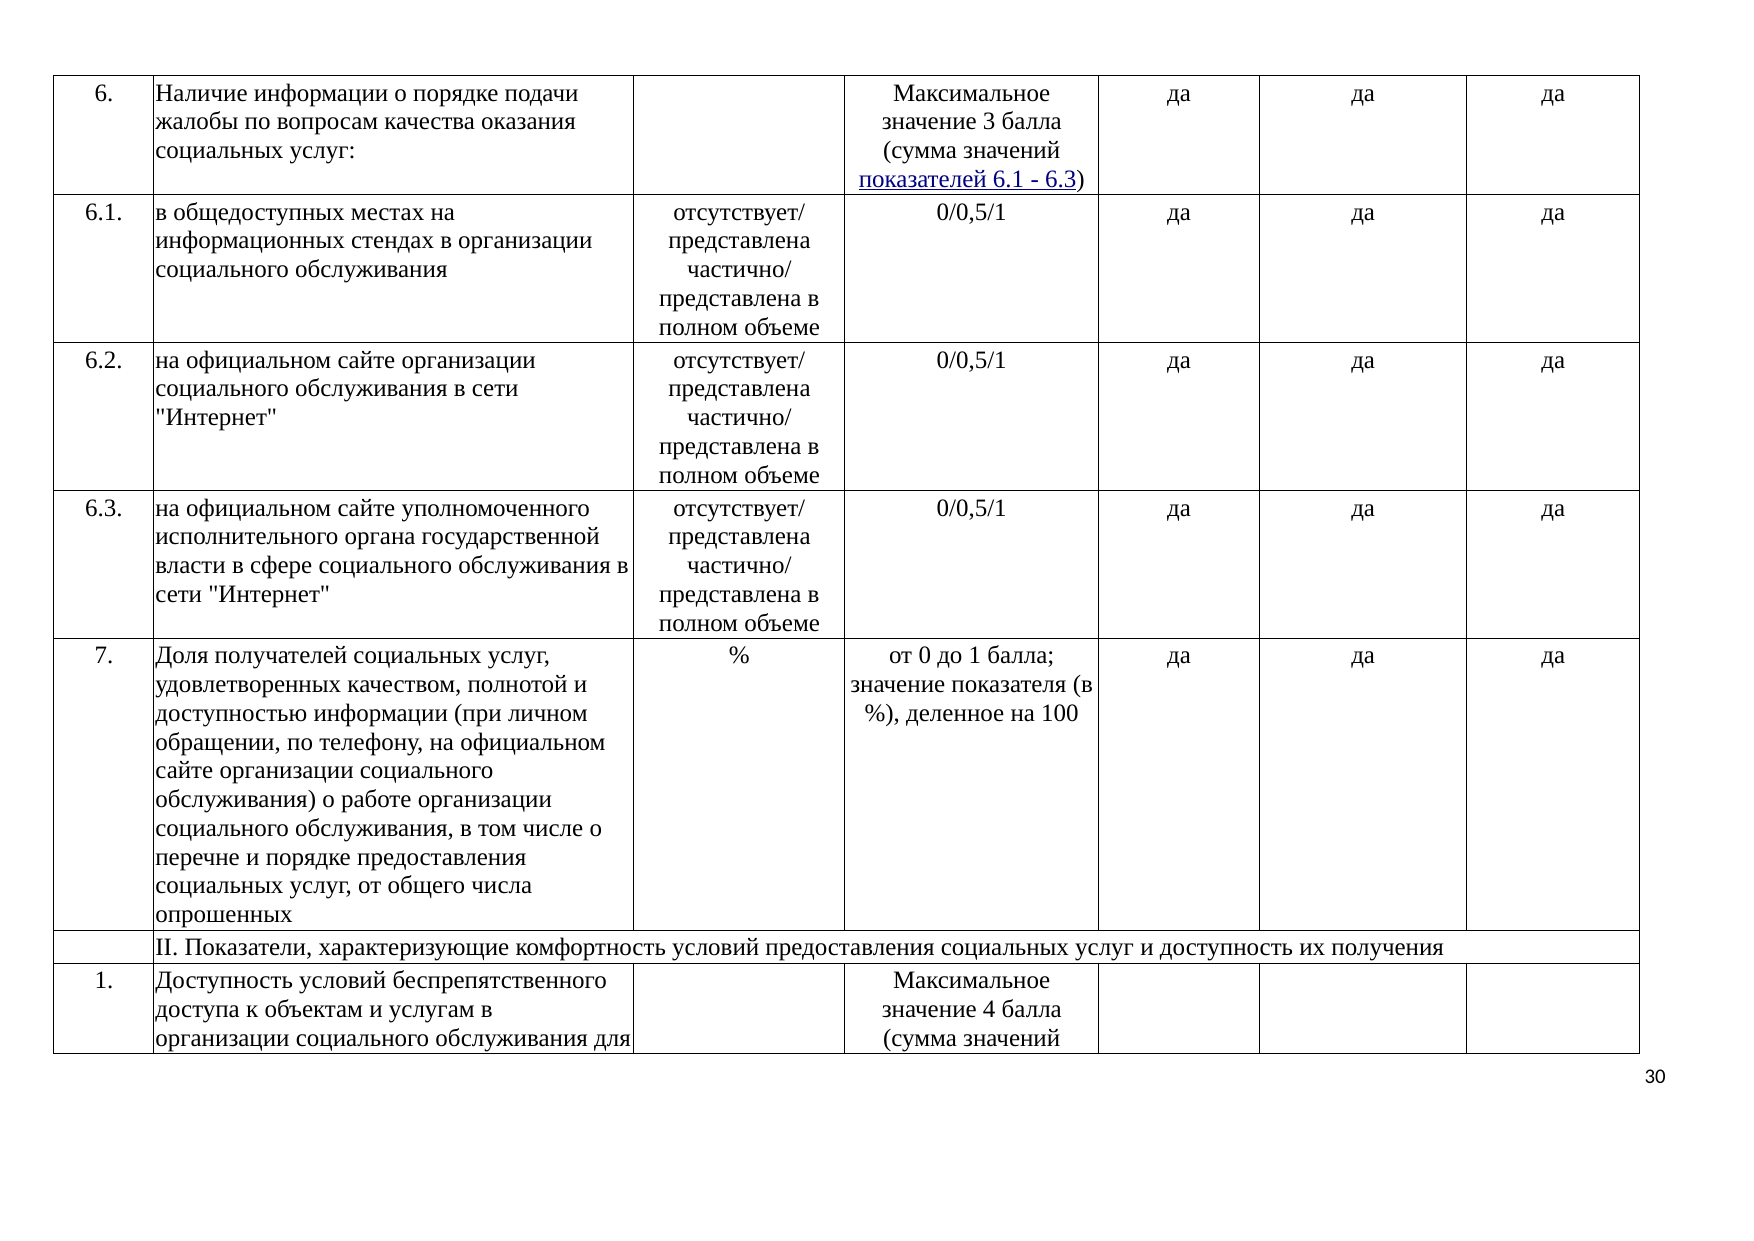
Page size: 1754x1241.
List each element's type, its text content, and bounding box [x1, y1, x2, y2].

table_cell [1099, 964, 1259, 1053]
table_cell 1. [54, 964, 153, 1053]
table_cell отсутствует/ представлена частично/ представлена в полном объеме [634, 195, 844, 342]
table_cell 0/0,5/1 [845, 343, 1098, 490]
table_cell [634, 76, 844, 194]
table_cell от 0 до 1 балла; значение показателя (в %), деленное на 100 [845, 639, 1098, 929]
table_cell 7. [54, 639, 153, 929]
table_cell Максимальное значение 3 балла (сумма значений показателей 6.1 - 6.3) [845, 76, 1098, 194]
table_cell да [1260, 491, 1466, 638]
table_cell на официальном сайте организации социального обслуживания в сети "Интернет" [154, 343, 633, 490]
table_cell 6. [54, 76, 153, 194]
table_cell II. Показатели, характеризующие комфортность условий предоставления социальных услуг и доступность их получения [154, 931, 1639, 962]
table_cell [54, 931, 153, 962]
table_cell [1260, 964, 1466, 1053]
table_cell 6.1. [54, 195, 153, 342]
table_cell Доступность условий беспрепятственного доступа к объектам и услугам в организации социального обслуживания для [154, 964, 633, 1053]
table_cell отсутствует/ представлена частично/ представлена в полном объеме [634, 491, 844, 638]
table_cell да [1467, 195, 1639, 342]
table_cell да [1260, 343, 1466, 490]
table_cell 0/0,5/1 [845, 195, 1098, 342]
table_cell 0/0,5/1 [845, 491, 1098, 638]
table_cell в общедоступных местах на информационных стендах в организации социального обслуживания [154, 195, 633, 342]
table_cell да [1260, 76, 1466, 194]
table_cell на официальном сайте уполномоченного исполнительного органа государственной власти в сфере социального обслуживания в сети "Интернет" [154, 491, 633, 638]
table_cell 6.2. [54, 343, 153, 490]
table_cell да [1099, 195, 1259, 342]
table_cell да [1467, 639, 1639, 929]
table_cell да [1467, 491, 1639, 638]
table_cell да [1099, 76, 1259, 194]
table_cell 6.3. [54, 491, 153, 638]
table_cell да [1099, 639, 1259, 929]
table_cell [634, 964, 844, 1053]
table_cell да [1099, 491, 1259, 638]
table_cell [1467, 964, 1639, 1053]
table_cell Доля получателей социальных услуг, удовлетворенных качеством, полнотой и доступностью информации (при личном обращении, по телефону, на официальном сайте организации социального обслуживания) о работе организации социального обслуживания, в том числе о перечне и порядке предоставления социальных услуг, от общего числа опрошенных [154, 639, 633, 929]
table_cell да [1260, 195, 1466, 342]
table_cell % [634, 639, 844, 929]
table_cell да [1099, 343, 1259, 490]
table_cell да [1260, 639, 1466, 929]
table_cell Наличие информации о порядке подачи жалобы по вопросам качества оказания социальных услуг: [154, 76, 633, 194]
table_cell отсутствует/ представлена частично/ представлена в полном объеме [634, 343, 844, 490]
table_cell да [1467, 76, 1639, 194]
table_cell Максимальное значение 4 балла (сумма значений [845, 964, 1098, 1053]
table_cell да [1467, 343, 1639, 490]
